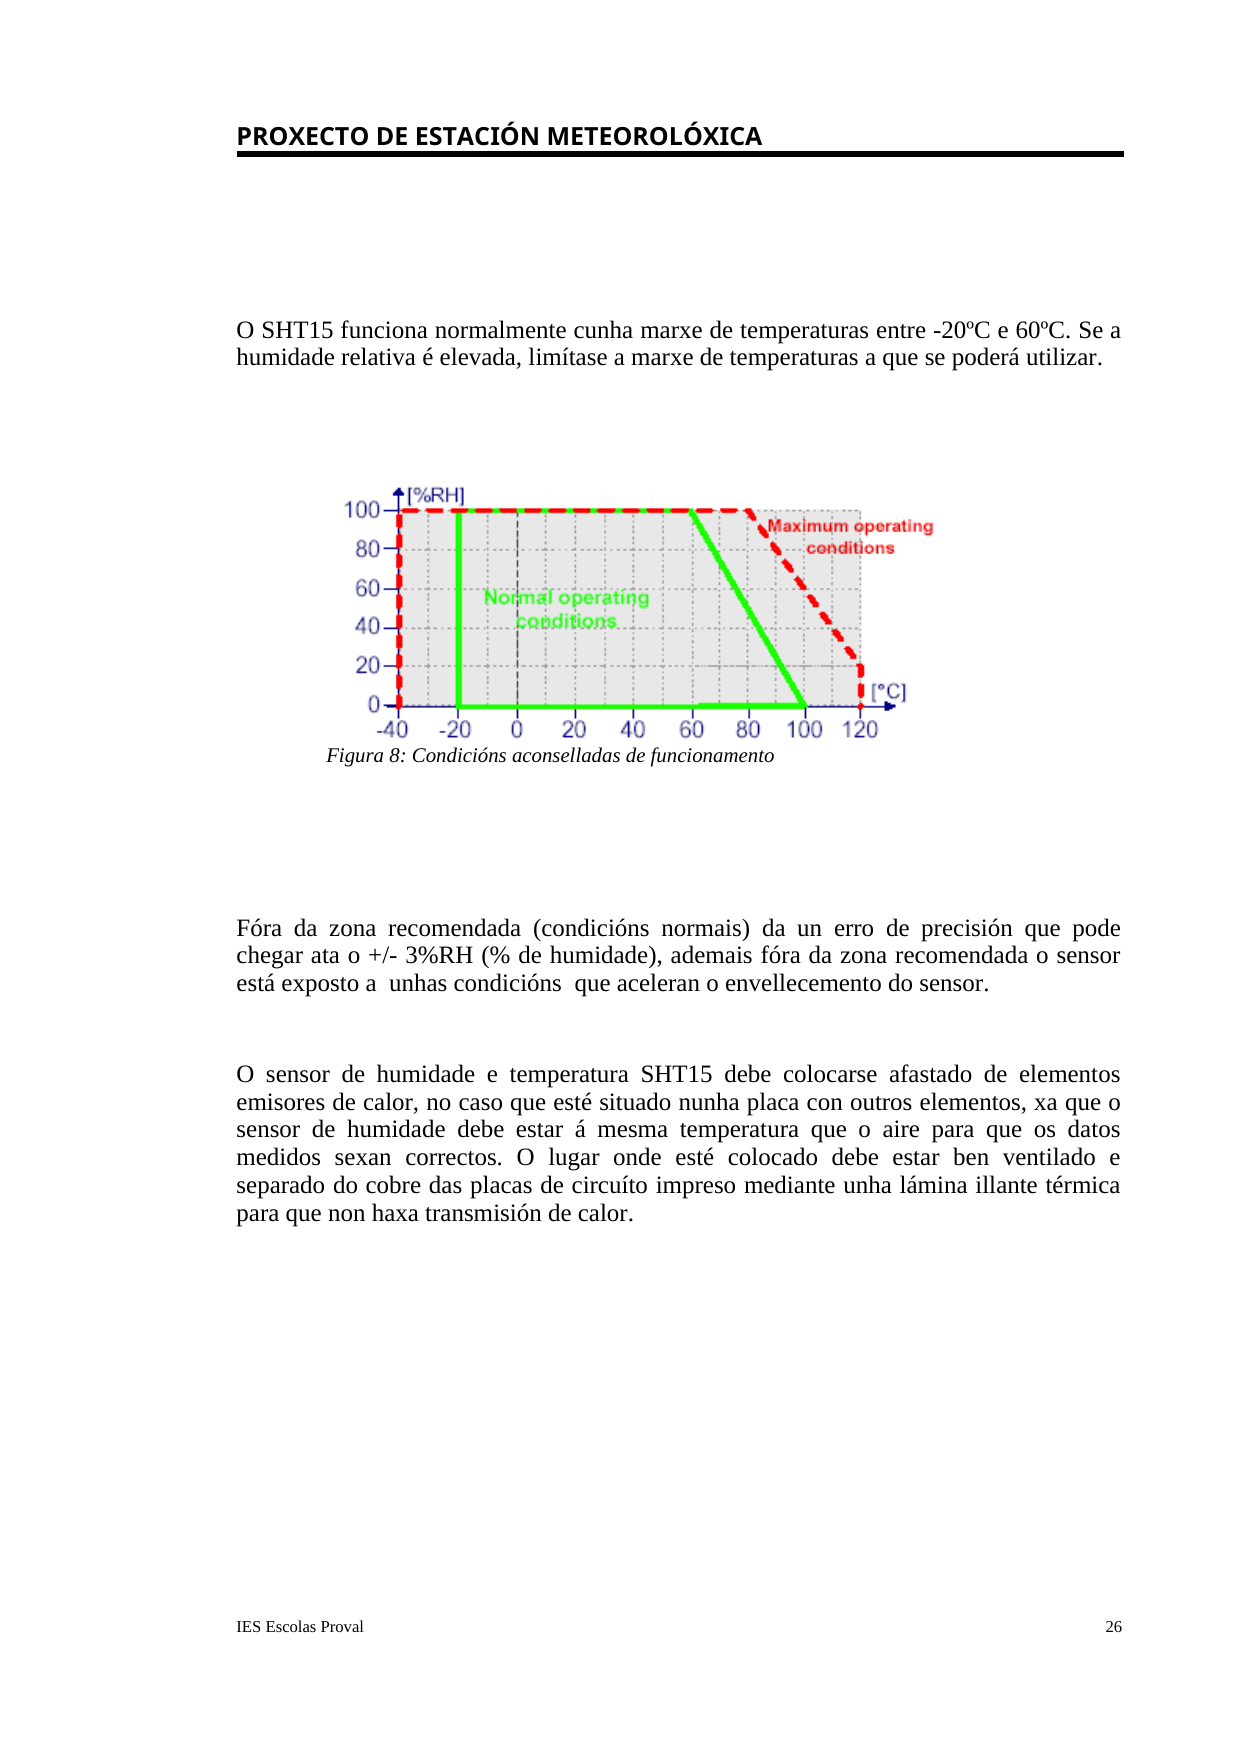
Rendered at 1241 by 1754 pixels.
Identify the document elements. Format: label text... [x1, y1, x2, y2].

text O SHT15 funciona normalmente cunha marxe de temperaturas entre -20ºC e 60ºC. Se a humidade relativa é elevada, limítase a marxe de temperaturas a que se poderá utilizar. [236, 316, 1122, 371]
text Fóra da zona recomendada (condicións normais) da un erro de precisión que pode chegar ata o +/- 3%RH (% de humidade), ademais fóra da zona recomendada o sensor está exposto a unhas condicións que aceleran o envellecemento do sensor. [236, 914, 1122, 997]
picture [326, 485, 948, 744]
text O sensor de humidade e temperatura SHT15 debe colocarse afastado de elementos emisores de calor, no caso que esté situado nunha placa con outros elementos, xa que o sensor de humidade debe estar á mesma temperatura que o aire para que os datos medidos sexan correctos. O lugar onde esté colocado debe estar ben ventilado e separado do cobre das placas de circuíto impreso mediante unha lámina illante térmica para que non haxa transmisión de calor. [236, 1060, 1122, 1226]
text Figura 8: Condicións aconselladas de funcionamento [326, 744, 948, 767]
